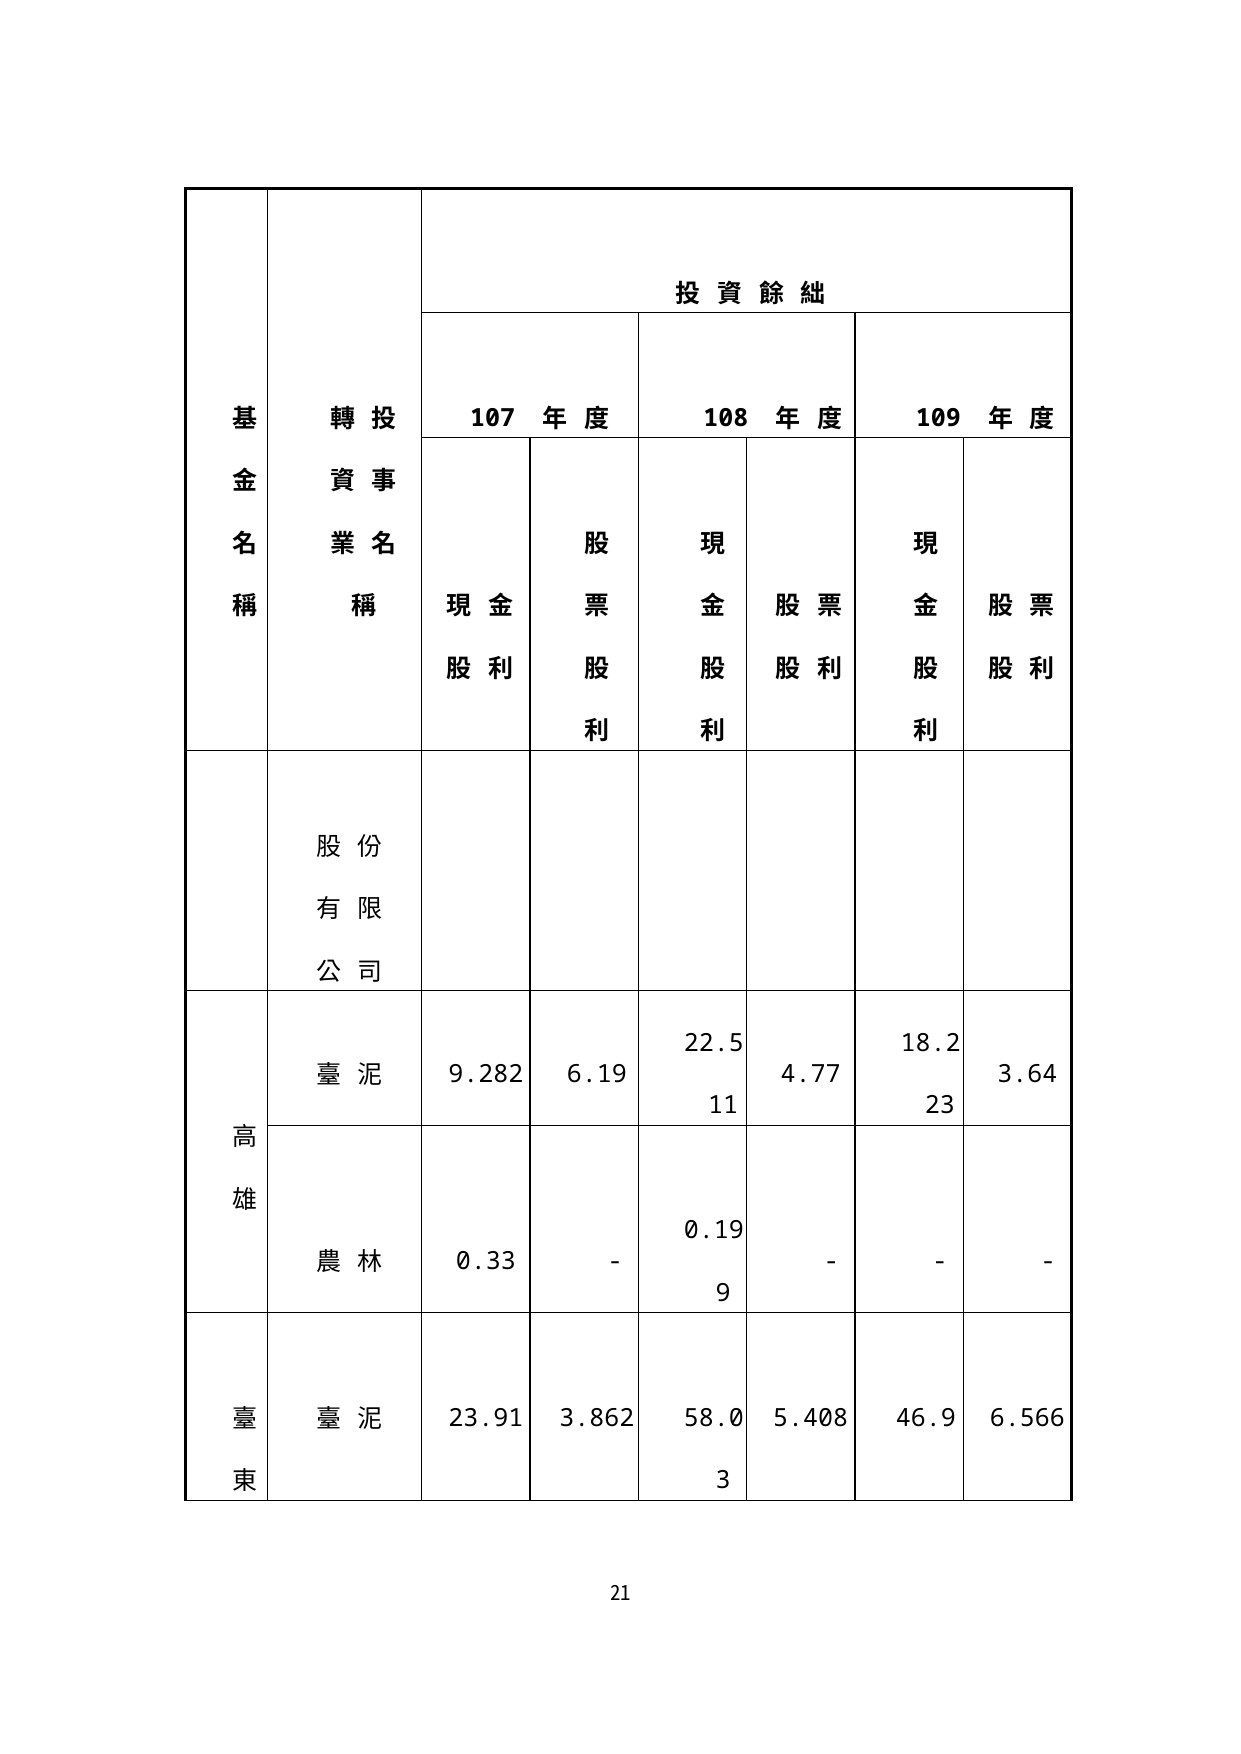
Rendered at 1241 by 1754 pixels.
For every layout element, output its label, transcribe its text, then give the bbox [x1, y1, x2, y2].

table_cell 0.199 [639, 1126, 746, 1312]
table_cell 股票股利 [747, 438, 854, 749]
table_cell - [747, 1126, 854, 1312]
table_cell 108年度 [639, 313, 854, 437]
table_cell - [964, 1126, 1070, 1312]
table_cell 46.9 [856, 1313, 963, 1499]
table_header 投資餘絀 [422, 190, 1070, 312]
table_cell 3.862 [531, 1313, 638, 1499]
table_cell 高雄 [187, 991, 267, 1312]
table_cell 0.33 [422, 1126, 529, 1312]
table_cell 股票股利 [964, 438, 1070, 749]
table_cell 9.282 [422, 991, 529, 1124]
table_cell [639, 751, 746, 990]
table_cell [187, 751, 267, 990]
table_cell 58.03 [639, 1313, 746, 1499]
table_cell 4.77 [747, 991, 854, 1124]
table_cell 109年度 [856, 313, 1070, 437]
table_cell - [964, 751, 1070, 990]
table_cell 3.64 [964, 991, 1070, 1124]
table_cell 現金股利 [856, 438, 963, 749]
table_cell 股票股利 [531, 438, 638, 749]
table_cell 22.511 [639, 991, 746, 1124]
table_cell 農林 [268, 1126, 421, 1312]
table_cell 現金股利 [639, 438, 746, 749]
table_cell 6.566 [964, 1313, 1070, 1499]
table_cell 現金股利 [422, 438, 529, 749]
table_header 轉投資事業名稱 [268, 190, 421, 749]
table_cell 臺泥 [268, 991, 421, 1124]
table_cell 107年度 [422, 313, 638, 437]
table_cell - [747, 751, 854, 990]
table_cell 6.19 [531, 991, 638, 1124]
table_cell 臺泥 [268, 1313, 421, 1499]
table_cell [856, 751, 963, 990]
table_cell 股份有限公司 [268, 751, 421, 990]
table_cell [422, 751, 529, 990]
table_cell 23.91 [422, 1313, 529, 1499]
table_cell 18.223 [856, 991, 963, 1124]
table_cell 5.408 [747, 1313, 854, 1499]
table_cell - [531, 1126, 638, 1312]
table_cell 臺東 [187, 1313, 267, 1499]
table_cell - [856, 1126, 963, 1312]
table_header 基金 名稱 [187, 190, 267, 749]
table_cell - [531, 751, 638, 990]
